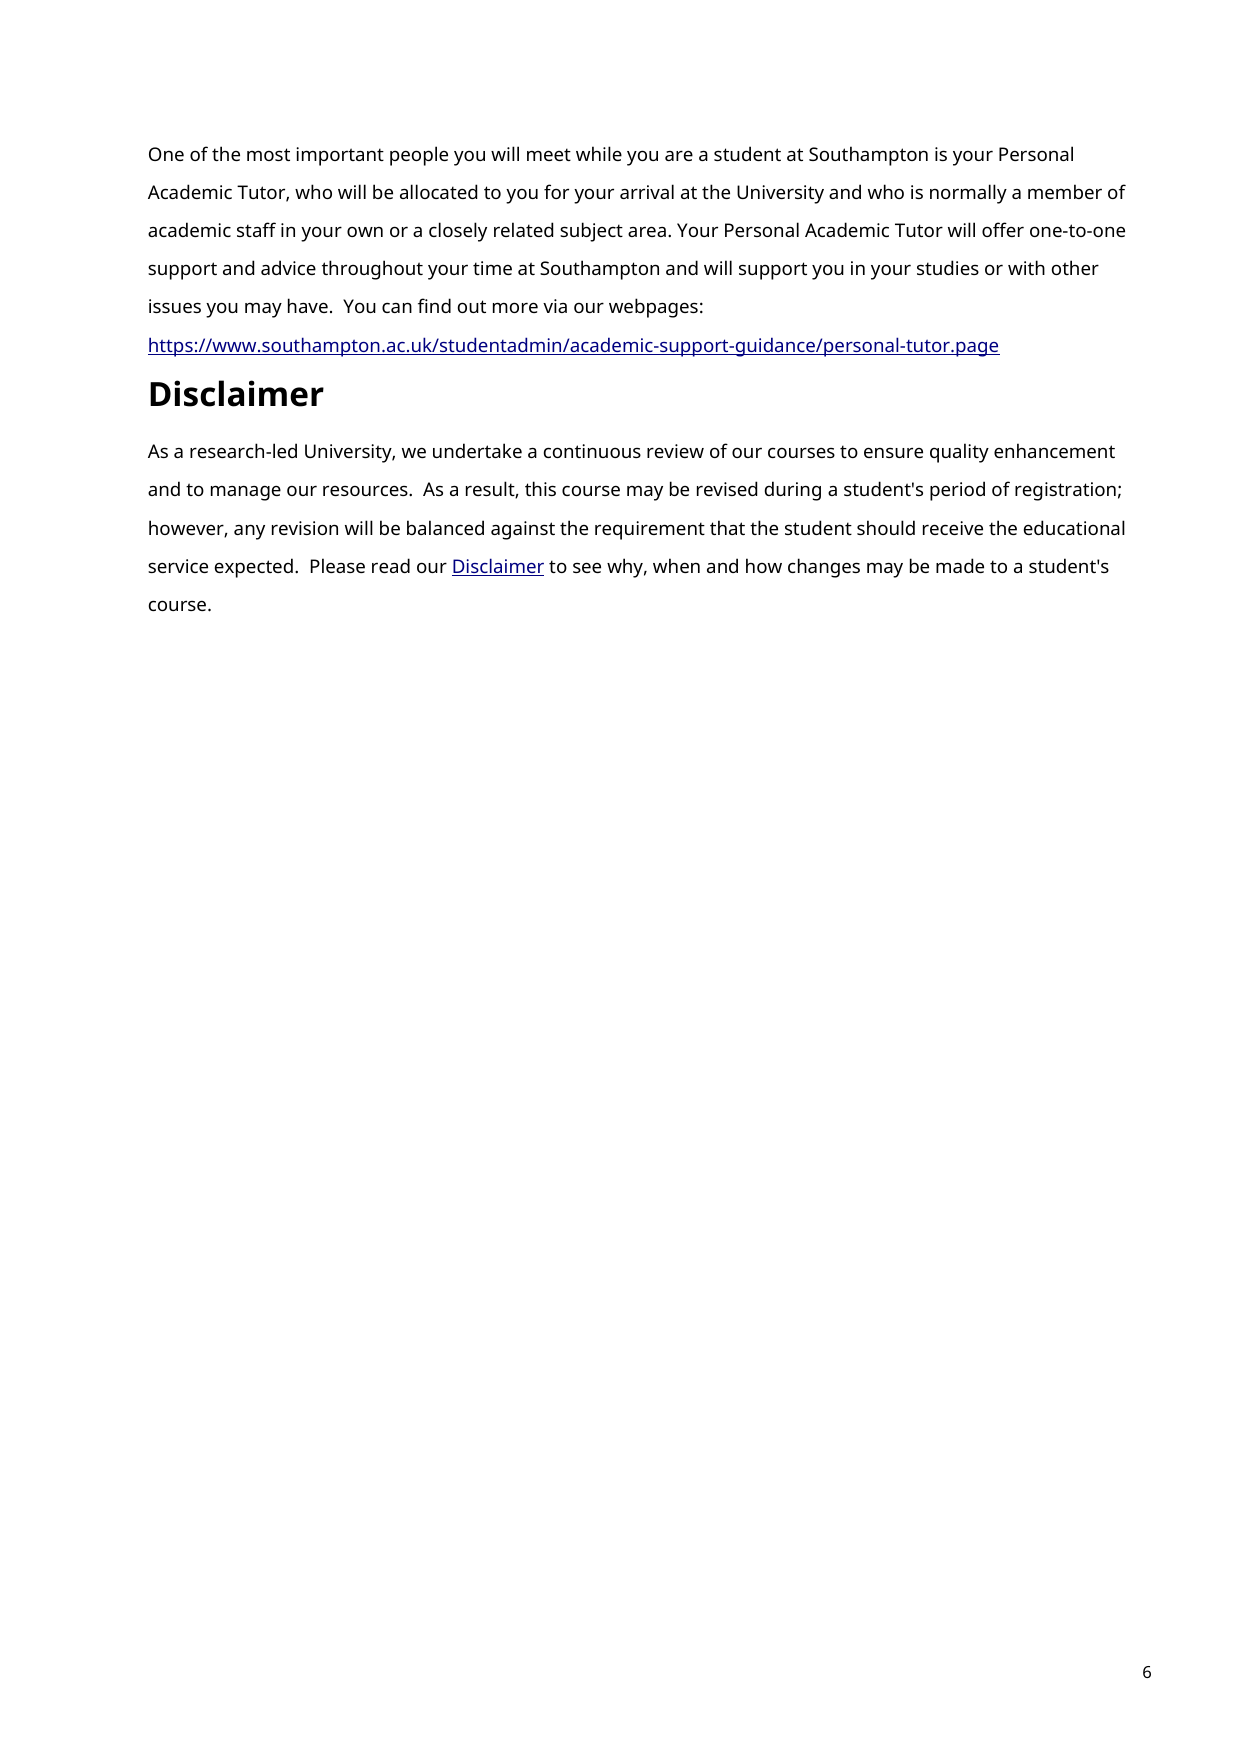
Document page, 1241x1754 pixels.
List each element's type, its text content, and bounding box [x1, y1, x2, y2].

subtitle Disclaimer [148, 370, 1152, 416]
text One of the most important people you will meet while you are a student at Southampton is your Personal Academic Tutor, who will be allocated to you for your arrival at the University and who is normally a member of academic staff in your own or a closely related subject area. Your Personal Academic Tutor will offer one-to-one support and advice throughout your time at Southampton and will support you in your studies or with other issues you may have. You can find out more via our webpages: [148, 141, 1152, 319]
text As a research-led University, we undertake a continuous review of our courses to ensure quality enhancement and to manage our resources. As a result, this course may be revised during a student's period of registration; however, any revision will be balanced against the requirement that the student should receive the educational service expected. Please read our Disclaimer to see why, when and how changes may be made to a student's course. [148, 438, 1152, 617]
text https://www.southampton.ac.uk/studentadmin/academic-support-guidance/personal-tutor.page [148, 332, 1152, 358]
